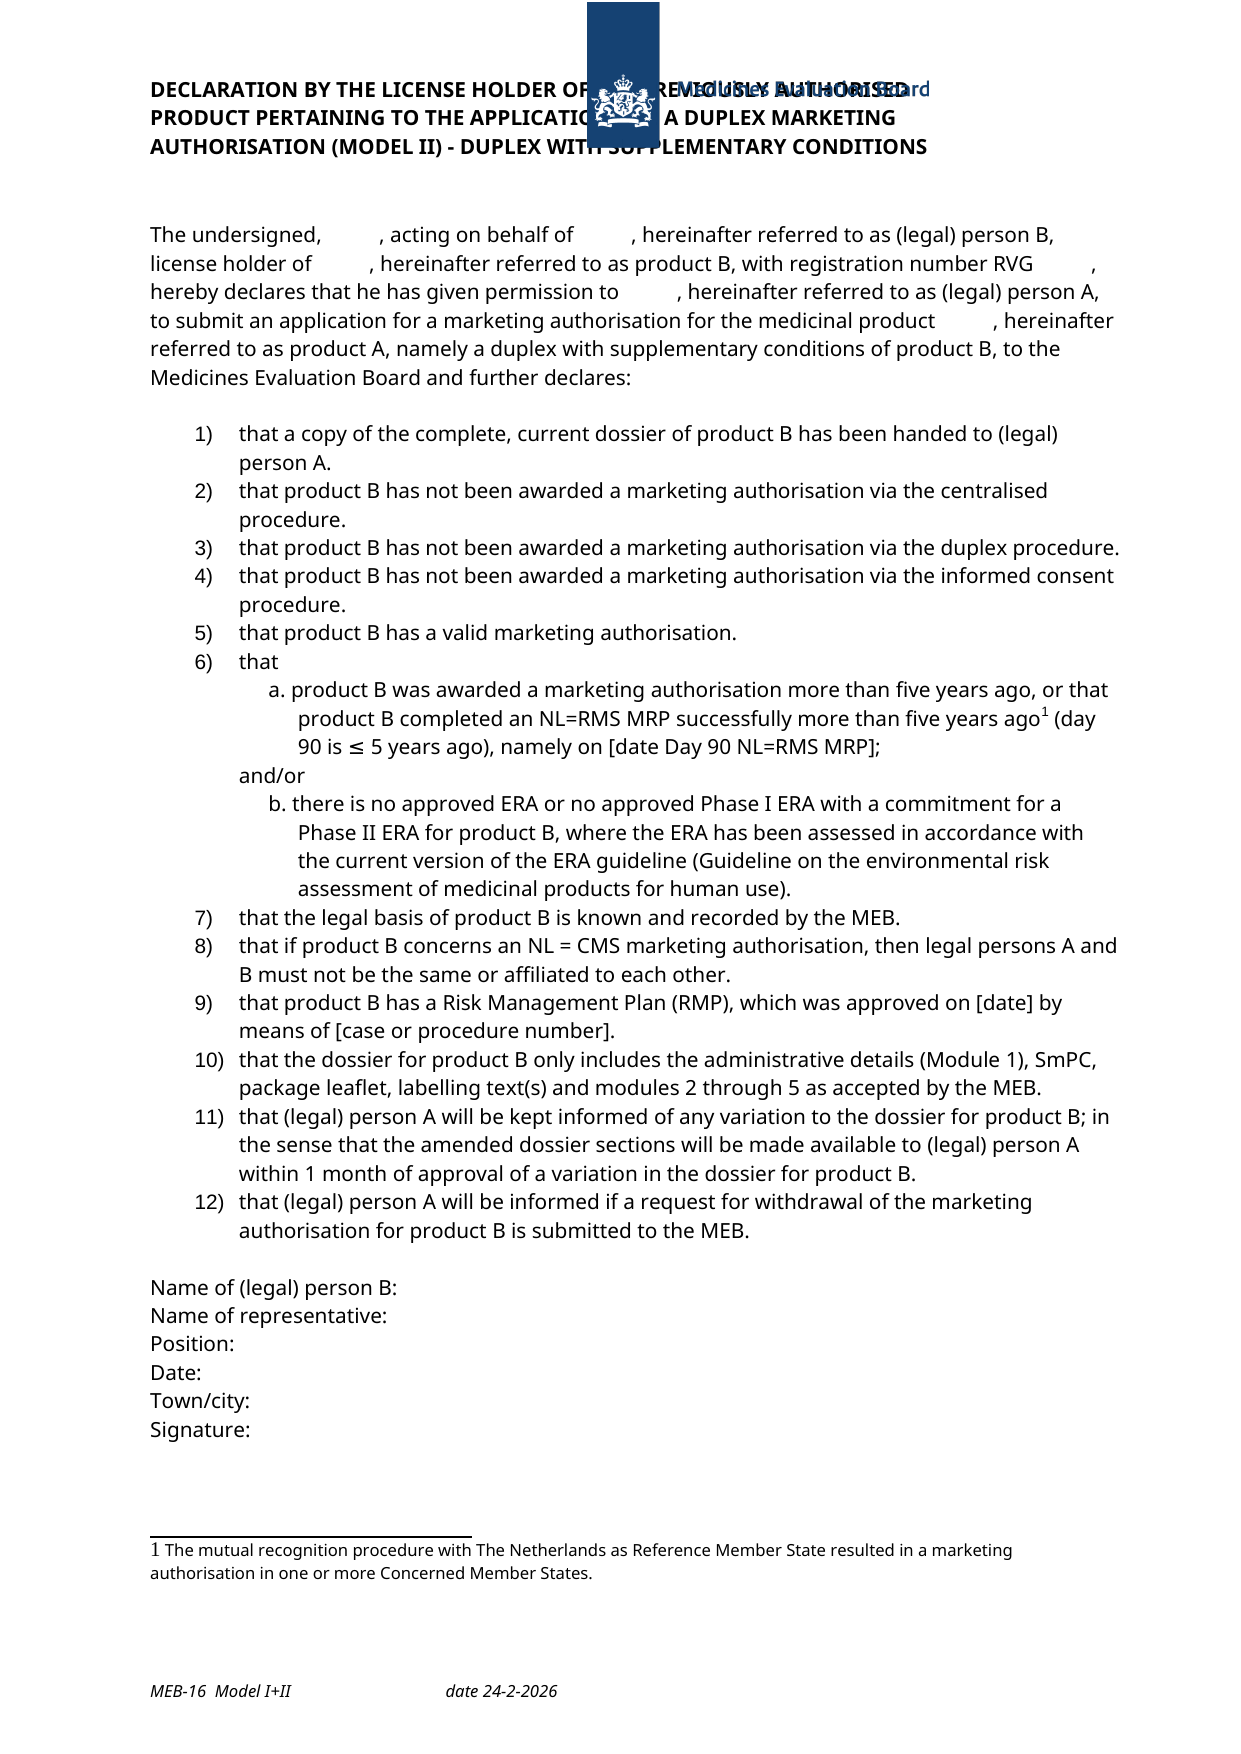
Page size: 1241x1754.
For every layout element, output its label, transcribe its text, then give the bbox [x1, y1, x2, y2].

list that the dossier for product B only includes the administrative details (Module 1), SmPC, package leaflet, labelling text(s) and modules 2 through 5 as accepted by the MEB. [194, 1045, 1122, 1102]
list that the legal basis of product B is known and recorded by the MEB. [194, 903, 1122, 931]
list that product B has a valid marketing authorisation. [194, 618, 1122, 647]
list that product B has not been awarded a marketing authorisation via the centralised procedure. [194, 476, 1122, 533]
list that product B has not been awarded a marketing authorisation via the informed consent procedure. [194, 562, 1122, 618]
list that a copy of the complete, current dossier of product B has been handed to (legal) person A. [194, 419, 1122, 476]
text and/or [239, 761, 1122, 789]
text b. there is no approved ERA or no approved Phase I ERA with a commitment for a Phase II ERA for product B, where the ERA has been assessed in accordance with the current version of the ERA guideline (Guideline on the environmental risk assessment of medicinal products for human use). [268, 789, 1122, 903]
text a. product B was awarded a marketing authorisation more than five years ago, or that product B completed an NL=RMS MRP successfully more than five years ago (day 90 is ≤ 5 years ago), namely on [date Day 90 NL=RMS MRP]; [268, 675, 1122, 761]
text Signature: [150, 1415, 1122, 1443]
list that product B has a Risk Management Plan (RMP), which was approved on [date] by means of [case or procedure number]. [194, 988, 1122, 1045]
list that if product B concerns an NL = CMS marketing authorisation, then legal persons A and B must not be the same or affiliated to each other. [194, 931, 1122, 988]
text Date: [150, 1358, 1122, 1386]
list that (legal) person A will be kept informed of any variation to the dossier for product B; in the sense that the amended dossier sections will be made available to (legal) person A within 1 month of approval of a variation in the dossier for product B. [194, 1102, 1122, 1187]
text Position: [150, 1329, 1122, 1358]
text The mutual recognition procedure with The Netherlands as Reference Member State resulted in a marketing authorisation in one or more Concerned Member States. [150, 1537, 1122, 1584]
list that (legal) person A will be informed if a request for withdrawal of the marketing authorisation for product B is submitted to the MEB. [194, 1187, 1122, 1244]
text Town/city: [150, 1386, 1122, 1415]
text The undersigned, , acting on behalf of , hereinafter referred to as (legal) person B, license holder of , hereinafter referred to as product B, with registration number RVG , hereby declares that he has given permission to , hereinafter referred to as (legal) person A, to submit an application for a marketing authorisation for the medicinal product , hereinafter referred to as product A, namely a duplex with supplementary conditions of product B, to the Medicines Evaluation Board and further declares: [150, 181, 1122, 391]
list that product B has not been awarded a marketing authorisation via the duplex procedure. [194, 533, 1122, 562]
list that [194, 647, 1122, 675]
text Name of (legal) person B: [150, 1273, 1122, 1301]
text Name of representative: [150, 1301, 1122, 1329]
